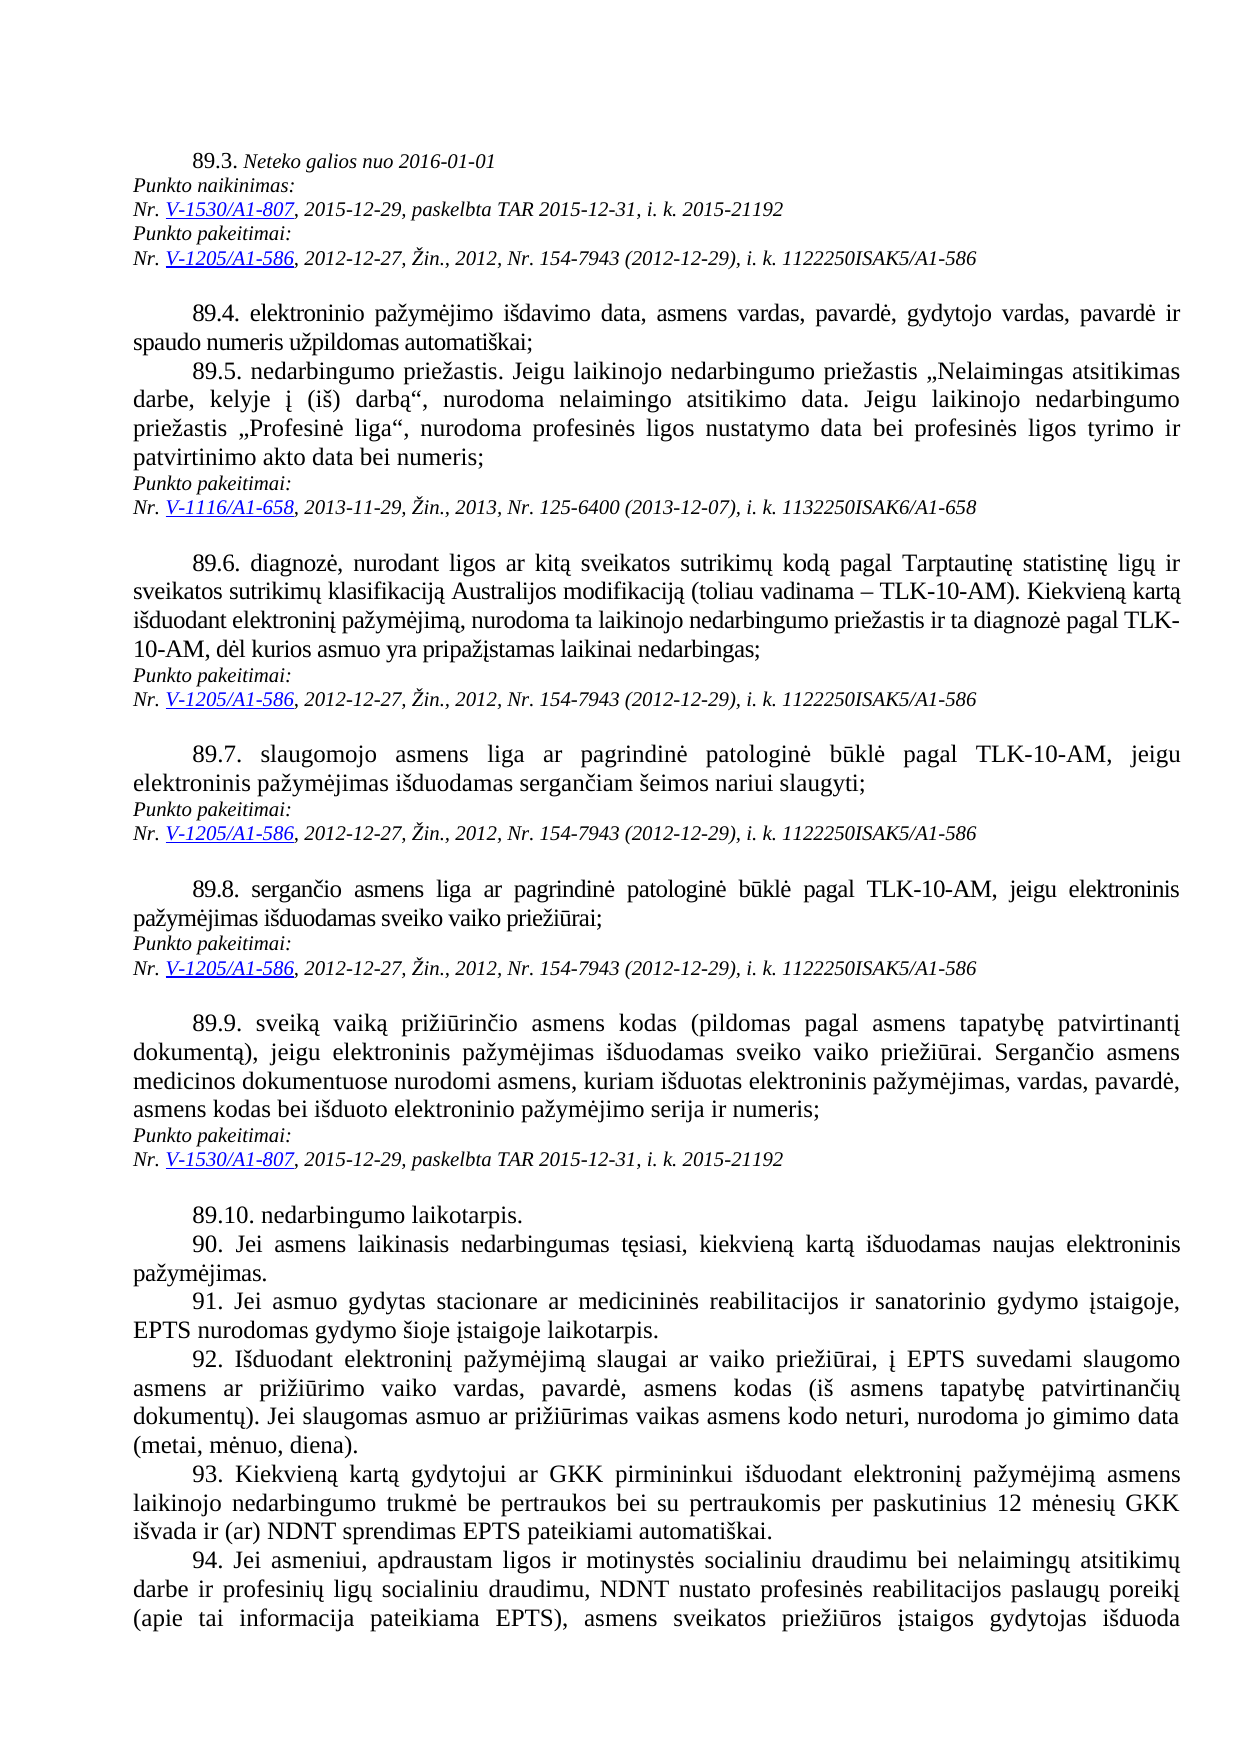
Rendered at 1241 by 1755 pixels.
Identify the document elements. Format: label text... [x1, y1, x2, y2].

text Punkto pakeitimai: [133, 797, 1181, 821]
text Nr. V-1530/A1-807, 2015-12-29, paskelbta TAR 2015-12-31, i. k. 2015-21192 [133, 1147, 1181, 1171]
text 91. Jei asmuo gydytas stacionare ar medicininės reabilitacijos ir sanatorinio gydymo įstaigoje, EPTS nurodomas gydymo šioje įstaigoje laikotarpis. [133, 1286, 1181, 1344]
text 89.3. Neteko galios nuo 2016-01-01 [133, 147, 1181, 173]
text Punkto pakeitimai: [133, 1123, 1181, 1147]
text Nr. V-1530/A1-807, 2015-12-29, paskelbta TAR 2015-12-31, i. k. 2015-21192 [133, 197, 1181, 221]
text Punkto pakeitimai: [133, 471, 1181, 495]
text 89.6. diagnozė, nurodant ligos ar kitą sveikatos sutrikimų kodą pagal Tarptautinę statistinę ligų ir sveikatos sutrikimų klasifikaciją Australijos modifikaciją (toliau vadinama – TLK-10-AM). Kiekvieną kartą išduodant elektroninį pažymėjimą, nurodoma ta laikinojo nedarbingumo priežastis ir ta diagnozė pagal TLK-10-AM, dėl kurios asmuo yra pripažįstamas laikinai nedarbingas; [133, 548, 1181, 663]
text Punkto pakeitimai: [133, 931, 1181, 955]
text 89.7. slaugomojo asmens liga ar pagrindinė patologinė būklė pagal TLK-10-AM, jeigu elektroninis pažymėjimas išduodamas sergančiam šeimos nariui slaugyti; [133, 739, 1181, 797]
text 89.8. sergančio asmens liga ar pagrindinė patologinė būklė pagal TLK-10-AM, jeigu elektroninis pažymėjimas išduodamas sveiko vaiko priežiūrai; [133, 874, 1181, 931]
text 92. Išduodant elektroninį pažymėjimą slaugai ar vaiko priežiūrai, į EPTS suvedami slaugomo asmens ar prižiūrimo vaiko vardas, pavardė, asmens kodas (iš asmens tapatybę patvirtinančių dokumentų). Jei slaugomas asmuo ar prižiūrimas vaikas asmens kodo neturi, nurodoma jo gimimo data (metai, mėnuo, diena). [133, 1344, 1181, 1459]
text Punkto pakeitimai: [133, 221, 1181, 245]
text 94. Jei asmeniui, apdraustam ligos ir motinystės socialiniu draudimu bei nelaimingų atsitikimų darbe ir profesinių ligų socialiniu draudimu, NDNT nustato profesinės reabilitacijos paslaugų poreikį (apie tai informacija pateikiama EPTS), asmens sveikatos priežiūros įstaigos gydytojas išduoda [133, 1545, 1181, 1631]
text Nr. V-1205/A1-586, 2012-12-27, Žin., 2012, Nr. 154-7943 (2012-12-29), i. k. 1122250ISAK5/A1-586 [133, 245, 1181, 269]
text Nr. V-1116/A1-658, 2013-11-29, Žin., 2013, Nr. 125-6400 (2013-12-07), i. k. 1132250ISAK6/A1-658 [133, 495, 1181, 519]
text 89.10. nedarbingumo laikotarpis. [133, 1200, 1181, 1229]
text Nr. V-1205/A1-586, 2012-12-27, Žin., 2012, Nr. 154-7943 (2012-12-29), i. k. 1122250ISAK5/A1-586 [133, 687, 1181, 711]
text Punkto naikinimas: [133, 173, 1181, 197]
text 90. Jei asmens laikinasis nedarbingumas tęsiasi, kiekvieną kartą išduodamas naujas elektroninis pažymėjimas. [133, 1229, 1181, 1286]
text Punkto pakeitimai: [133, 663, 1181, 687]
text 89.4. elektroninio pažymėjimo išdavimo data, asmens vardas, pavardė, gydytojo vardas, pavardė ir spaudo numeris užpildomas automatiškai; [133, 298, 1181, 356]
text Nr. V-1205/A1-586, 2012-12-27, Žin., 2012, Nr. 154-7943 (2012-12-29), i. k. 1122250ISAK5/A1-586 [133, 955, 1181, 979]
text 89.9. sveiką vaiką prižiūrinčio asmens kodas (pildomas pagal asmens tapatybę patvirtinantį dokumentą), jeigu elektroninis pažymėjimas išduodamas sveiko vaiko priežiūrai. Sergančio asmens medicinos dokumentuose nurodomi asmens, kuriam išduotas elektroninis pažymėjimas, vardas, pavardė, asmens kodas bei išduoto elektroninio pažymėjimo serija ir numeris; [133, 1008, 1181, 1123]
text 89.5. nedarbingumo priežastis. Jeigu laikinojo nedarbingumo priežastis „Nelaimingas atsitikimas darbe, kelyje į (iš) darbą“, nurodoma nelaimingo atsitikimo data. Jeigu laikinojo nedarbingumo priežastis „Profesinė liga“, nurodoma profesinės ligos nustatymo data bei profesinės ligos tyrimo ir patvirtinimo akto data bei numeris; [133, 356, 1181, 471]
text Nr. V-1205/A1-586, 2012-12-27, Žin., 2012, Nr. 154-7943 (2012-12-29), i. k. 1122250ISAK5/A1-586 [133, 821, 1181, 845]
text 93. Kiekvieną kartą gydytojui ar GKK pirmininkui išduodant elektroninį pažymėjimą asmens laikinojo nedarbingumo trukmė be pertraukos bei su pertraukomis per paskutinius 12 mėnesių GKK išvada ir (ar) NDNT sprendimas EPTS pateikiami automatiškai. [133, 1459, 1181, 1545]
